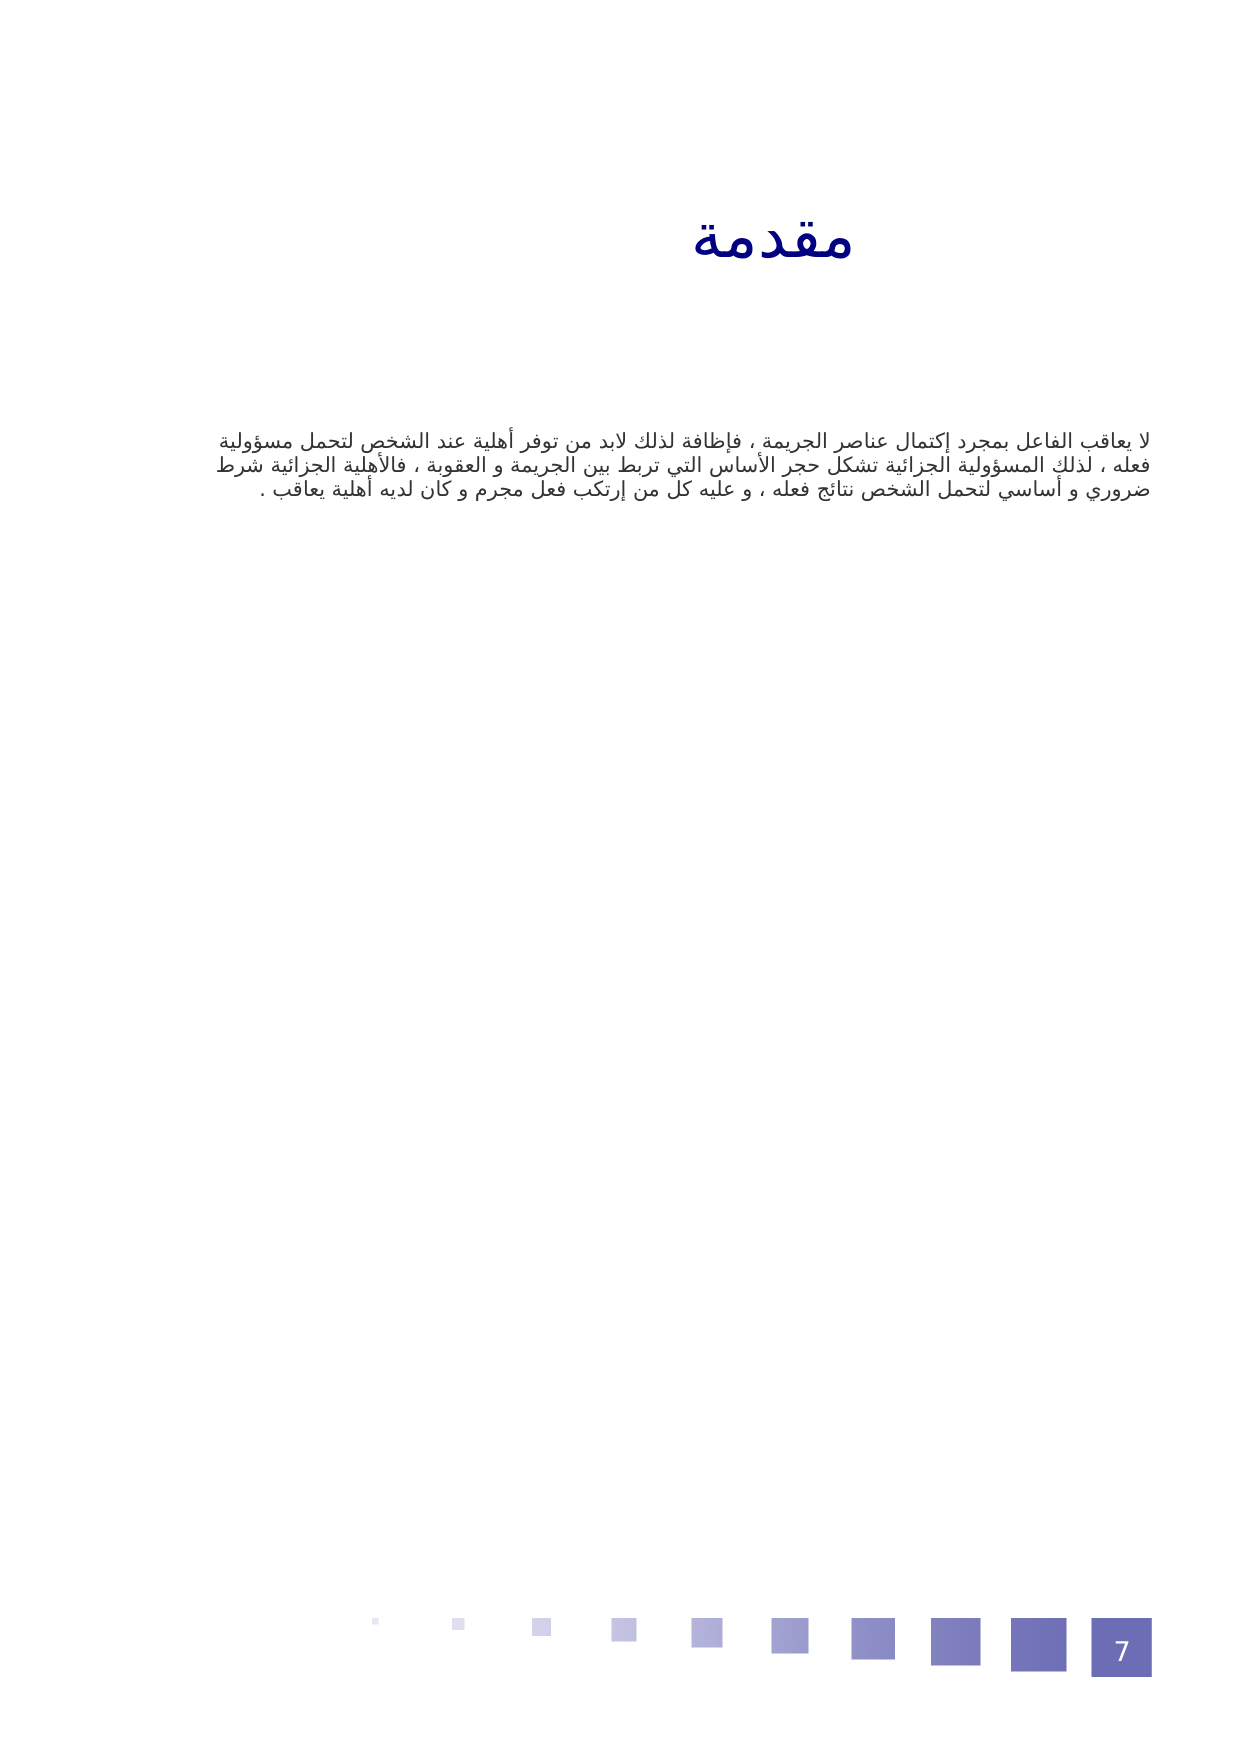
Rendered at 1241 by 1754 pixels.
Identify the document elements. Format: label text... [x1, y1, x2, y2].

text لا يعاقب الفاعل بمجرد إكتمال عناصر الجريمة ، فإظافة لذلك لابد من توفر أهلية عند الشخص لتحمل مسؤولية فعله ، لذلك المسؤولية الجزائية تشكل حجر الأساس التي تربط بين الجريمة و العقوبة ، فالأهلية الجزائية شرط ضروري و أساسي لتحمل الشخص نتائج فعله ، و عليه كل من إرتكب فعل مجرم و كان لديه أهلية يعاقب . [177, 429, 1152, 502]
title مقدمة [213, 199, 856, 272]
picture [177, 1618, 1152, 1677]
